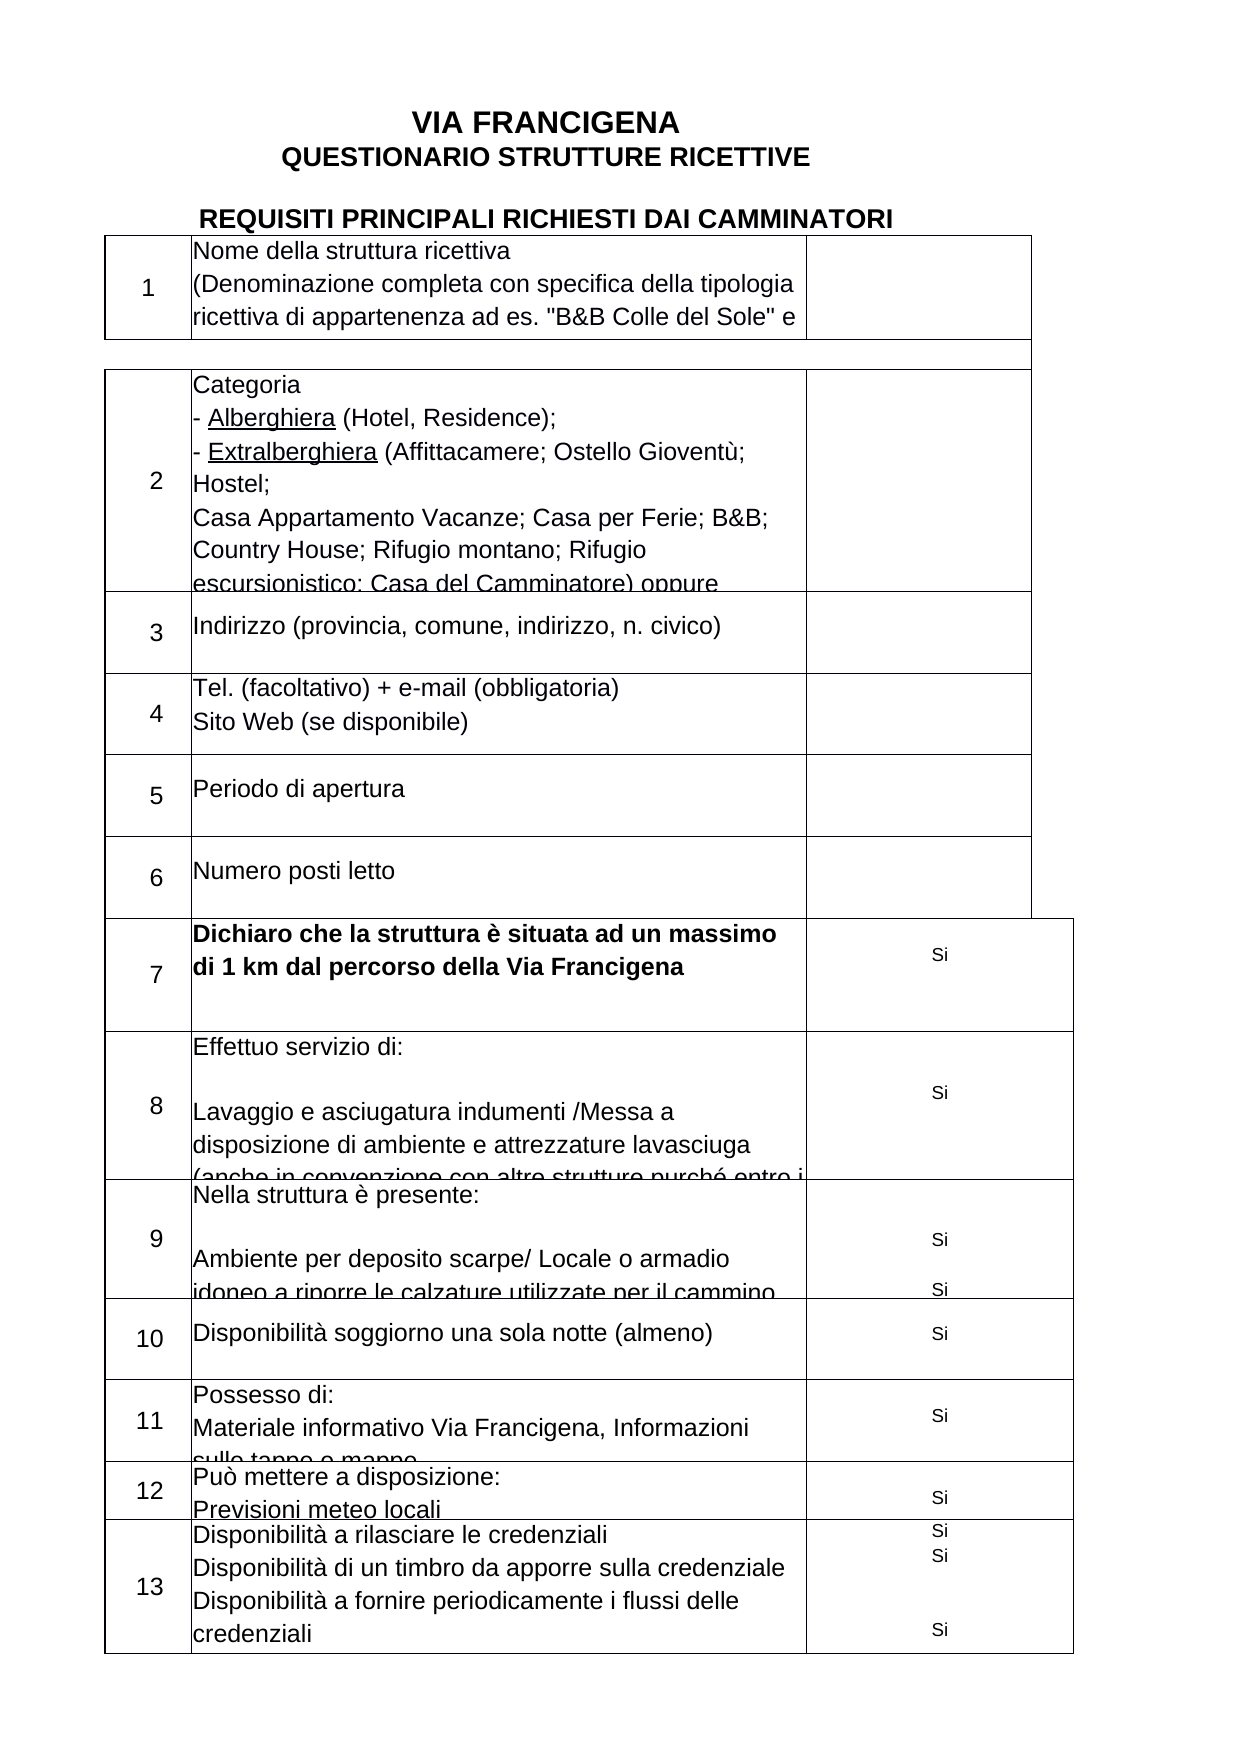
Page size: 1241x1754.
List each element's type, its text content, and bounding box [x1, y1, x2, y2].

subtitle REQUISITI PRINCIPALI RICHIESTI DAI CAMMINATORI [106, 203, 986, 235]
table_cell [105, 340, 1031, 369]
table_cell [807, 837, 1031, 918]
table_cell 8 [106, 1032, 191, 1179]
table_cell Si [807, 1299, 1073, 1379]
table_cell Si [807, 1032, 1073, 1179]
table_cell 6 [106, 837, 191, 918]
table_cell Si Si Si [807, 1520, 1073, 1653]
subtitle VIA FRANCIGENA [106, 101, 986, 141]
table_cell 9 [106, 1180, 191, 1297]
table_cell 13 [106, 1520, 191, 1653]
table_cell 5 [106, 755, 191, 836]
table_cell 10 [106, 1299, 191, 1379]
table_cell [807, 592, 1031, 672]
table_cell 11 [106, 1380, 191, 1461]
subtitle QUESTIONARIO STRUTTURE RICETTIVE [106, 141, 986, 172]
table_cell 2 [106, 370, 191, 591]
table_cell 12 [106, 1462, 191, 1519]
table_cell [807, 674, 1031, 754]
table_cell Disponibilità soggiorno una sola notte (almeno) [192, 1299, 806, 1379]
table_cell 7 [106, 919, 191, 1031]
table_cell Si Si [807, 1180, 1073, 1297]
table_cell Si [807, 919, 1073, 1031]
table_cell [807, 755, 1031, 836]
table_cell Numero posti letto [192, 837, 806, 918]
table_cell Si [807, 1380, 1073, 1461]
table_header [807, 236, 1031, 339]
table_cell Si [807, 1462, 1073, 1519]
table_header 1 [106, 236, 191, 339]
table_cell 4 [106, 674, 191, 754]
table_cell Indirizzo (provincia, comune, indirizzo, n. civico) [192, 592, 806, 672]
table_cell 3 [106, 592, 191, 672]
table_cell [807, 370, 1031, 591]
table_cell Periodo di apertura [192, 755, 806, 836]
